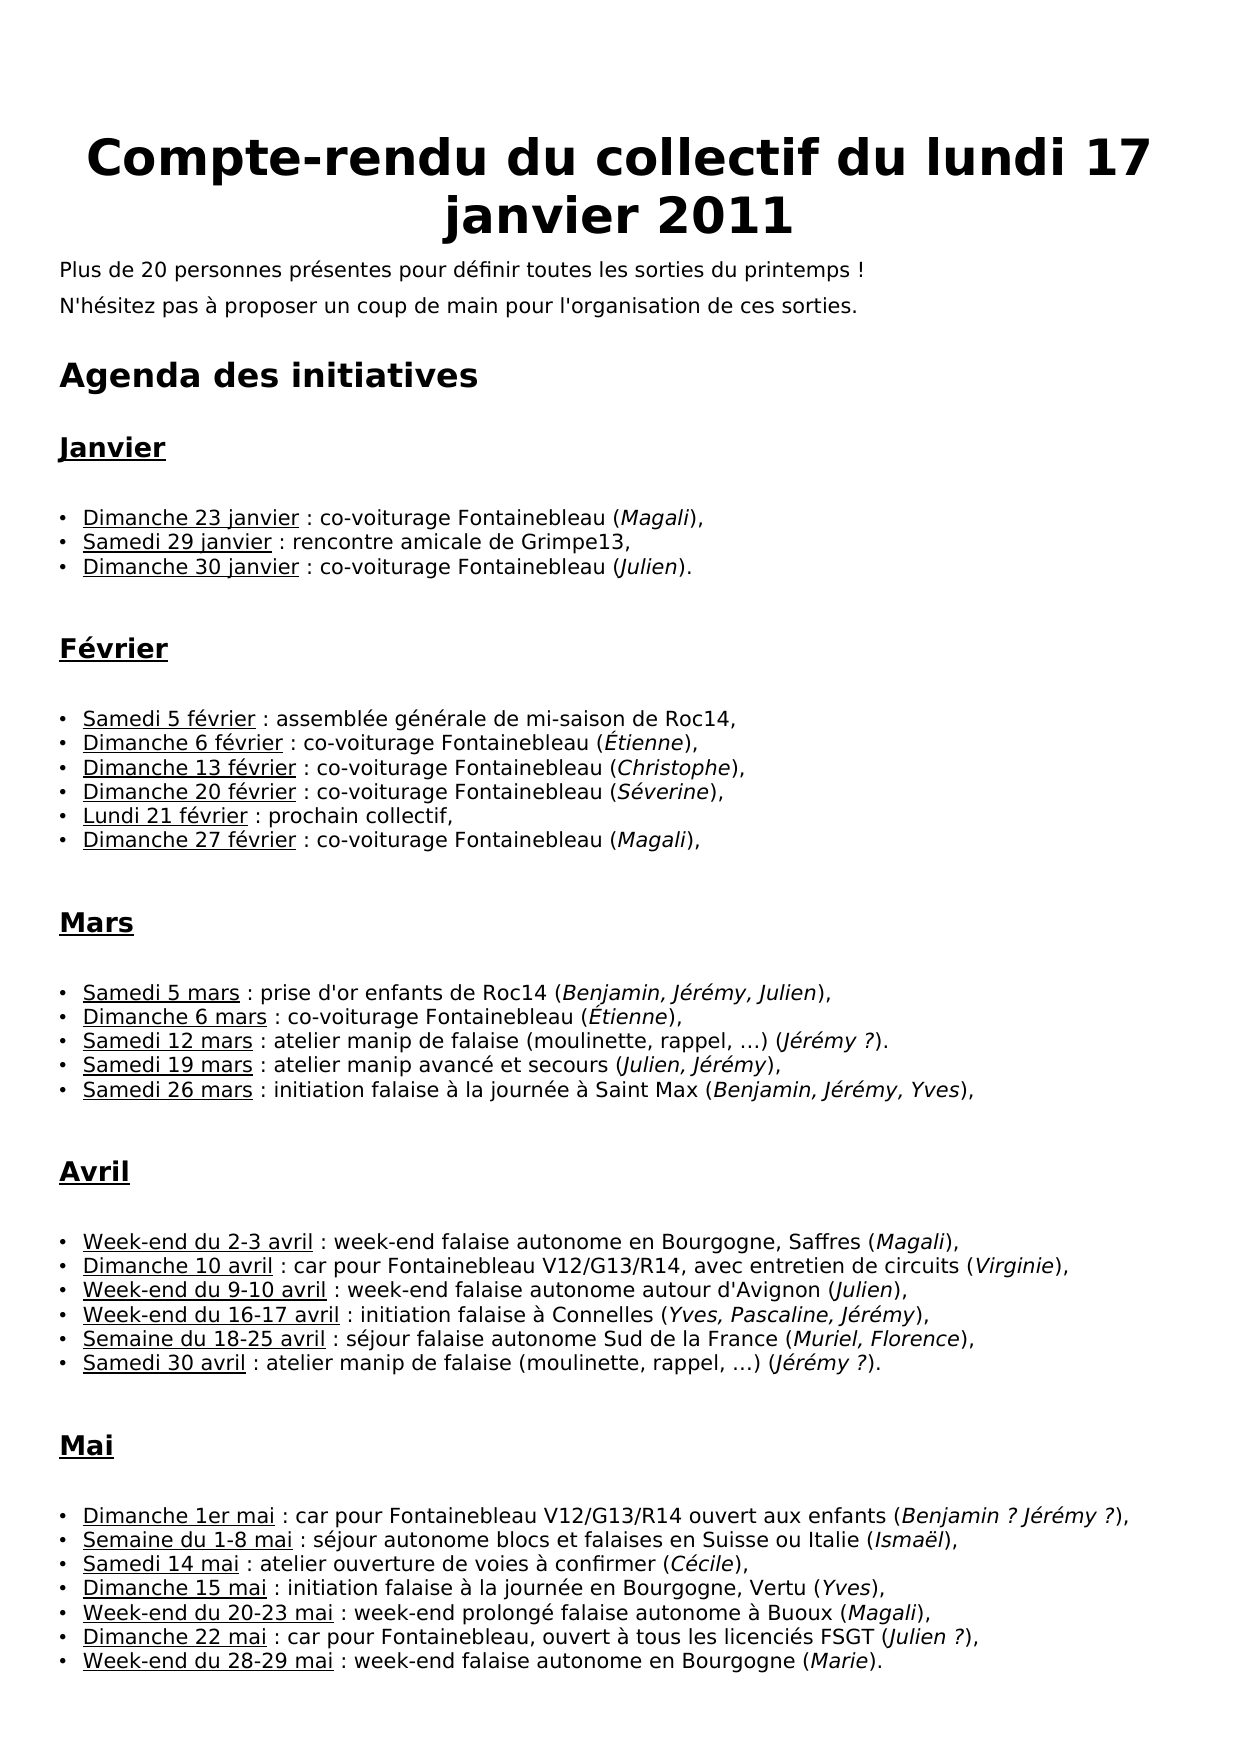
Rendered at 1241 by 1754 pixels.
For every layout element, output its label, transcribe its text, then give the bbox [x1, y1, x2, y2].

list Dimanche 10 avril : car pour Fontainebleau V12/G13/R14, avec entretien de circuits (Virginie), [59, 1254, 1181, 1278]
list Samedi 30 avril : atelier manip de falaise (moulinette, rappel, …) (Jérémy ?). [59, 1351, 1181, 1376]
list Week-end du 20-23 mai : week-end prolongé falaise autonome à Buoux (Magali), [59, 1601, 1181, 1625]
list Dimanche 6 mars : co-voiturage Fontainebleau (Étienne), [59, 1005, 1181, 1029]
subtitle Mai [59, 1430, 1181, 1462]
list Dimanche 15 mai : initiation falaise à la journée en Bourgogne, Vertu (Yves), [59, 1576, 1181, 1601]
list Week-end du 16-17 avril : initiation falaise à Connelles (Yves, Pascaline, Jérémy), [59, 1303, 1181, 1327]
list Samedi 5 mars : prise d'or enfants de Roc14 (Benjamin, Jérémy, Julien), [59, 981, 1181, 1005]
text N'hésitez pas à proposer un coup de main pour l'organisation de ces sorties. [59, 294, 1181, 319]
list Dimanche 20 février : co-voiturage Fontainebleau (Séverine), [59, 780, 1181, 804]
list Samedi 12 mars : atelier manip de falaise (moulinette, rappel, …) (Jérémy ?). [59, 1029, 1181, 1053]
list Dimanche 6 février : co-voiturage Fontainebleau (Étienne), [59, 731, 1181, 756]
list Week-end du 28-29 mai : week-end falaise autonome en Bourgogne (Marie). [59, 1649, 1181, 1673]
list Samedi 19 mars : atelier manip avancé et secours (Julien, Jérémy), [59, 1053, 1181, 1078]
list Dimanche 27 février : co-voiturage Fontainebleau (Magali), [59, 828, 1181, 853]
list Week-end du 9-10 avril : week-end falaise autonome autour d'Avignon (Julien), [59, 1278, 1181, 1303]
list Dimanche 23 janvier : co-voiturage Fontainebleau (Magali), [59, 506, 1181, 530]
list Lundi 21 février : prochain collectif, [59, 804, 1181, 828]
list Week-end du 2-3 avril : week-end falaise autonome en Bourgogne, Saffres (Magali), [59, 1230, 1181, 1254]
subtitle Agenda des initiatives [59, 356, 1181, 395]
subtitle Janvier [59, 433, 1181, 464]
list Samedi 5 février : assemblée générale de mi-saison de Roc14, [59, 707, 1181, 731]
subtitle Février [59, 633, 1181, 665]
text Plus de 20 personnes présentes pour définir toutes les sorties du printemps ! [59, 258, 1181, 282]
subtitle Compte-rendu du collectif du lundi 17 janvier 2011 [59, 129, 1181, 246]
list Semaine du 1-8 mai : séjour autonome blocs et falaises en Suisse ou Italie (Ismaël), [59, 1528, 1181, 1552]
list Semaine du 18-25 avril : séjour falaise autonome Sud de la France (Muriel, Florence), [59, 1327, 1181, 1351]
subtitle Avril [59, 1156, 1181, 1188]
list Dimanche 22 mai : car pour Fontainebleau, ouvert à tous les licenciés FSGT (Julien ?), [59, 1625, 1181, 1649]
list Dimanche 30 janvier : co-voiturage Fontainebleau (Julien). [59, 555, 1181, 579]
list Samedi 14 mai : atelier ouverture de voies à confirmer (Cécile), [59, 1552, 1181, 1576]
subtitle Mars [59, 907, 1181, 939]
list Samedi 29 janvier : rencontre amicale de Grimpe13, [59, 530, 1181, 555]
list Samedi 26 mars : initiation falaise à la journée à Saint Max (Benjamin, Jérémy, Yves), [59, 1078, 1181, 1102]
list Dimanche 13 février : co-voiturage Fontainebleau (Christophe), [59, 756, 1181, 780]
list Dimanche 1er mai : car pour Fontainebleau V12/G13/R14 ouvert aux enfants (Benjamin ? Jérémy ?), [59, 1504, 1181, 1528]
